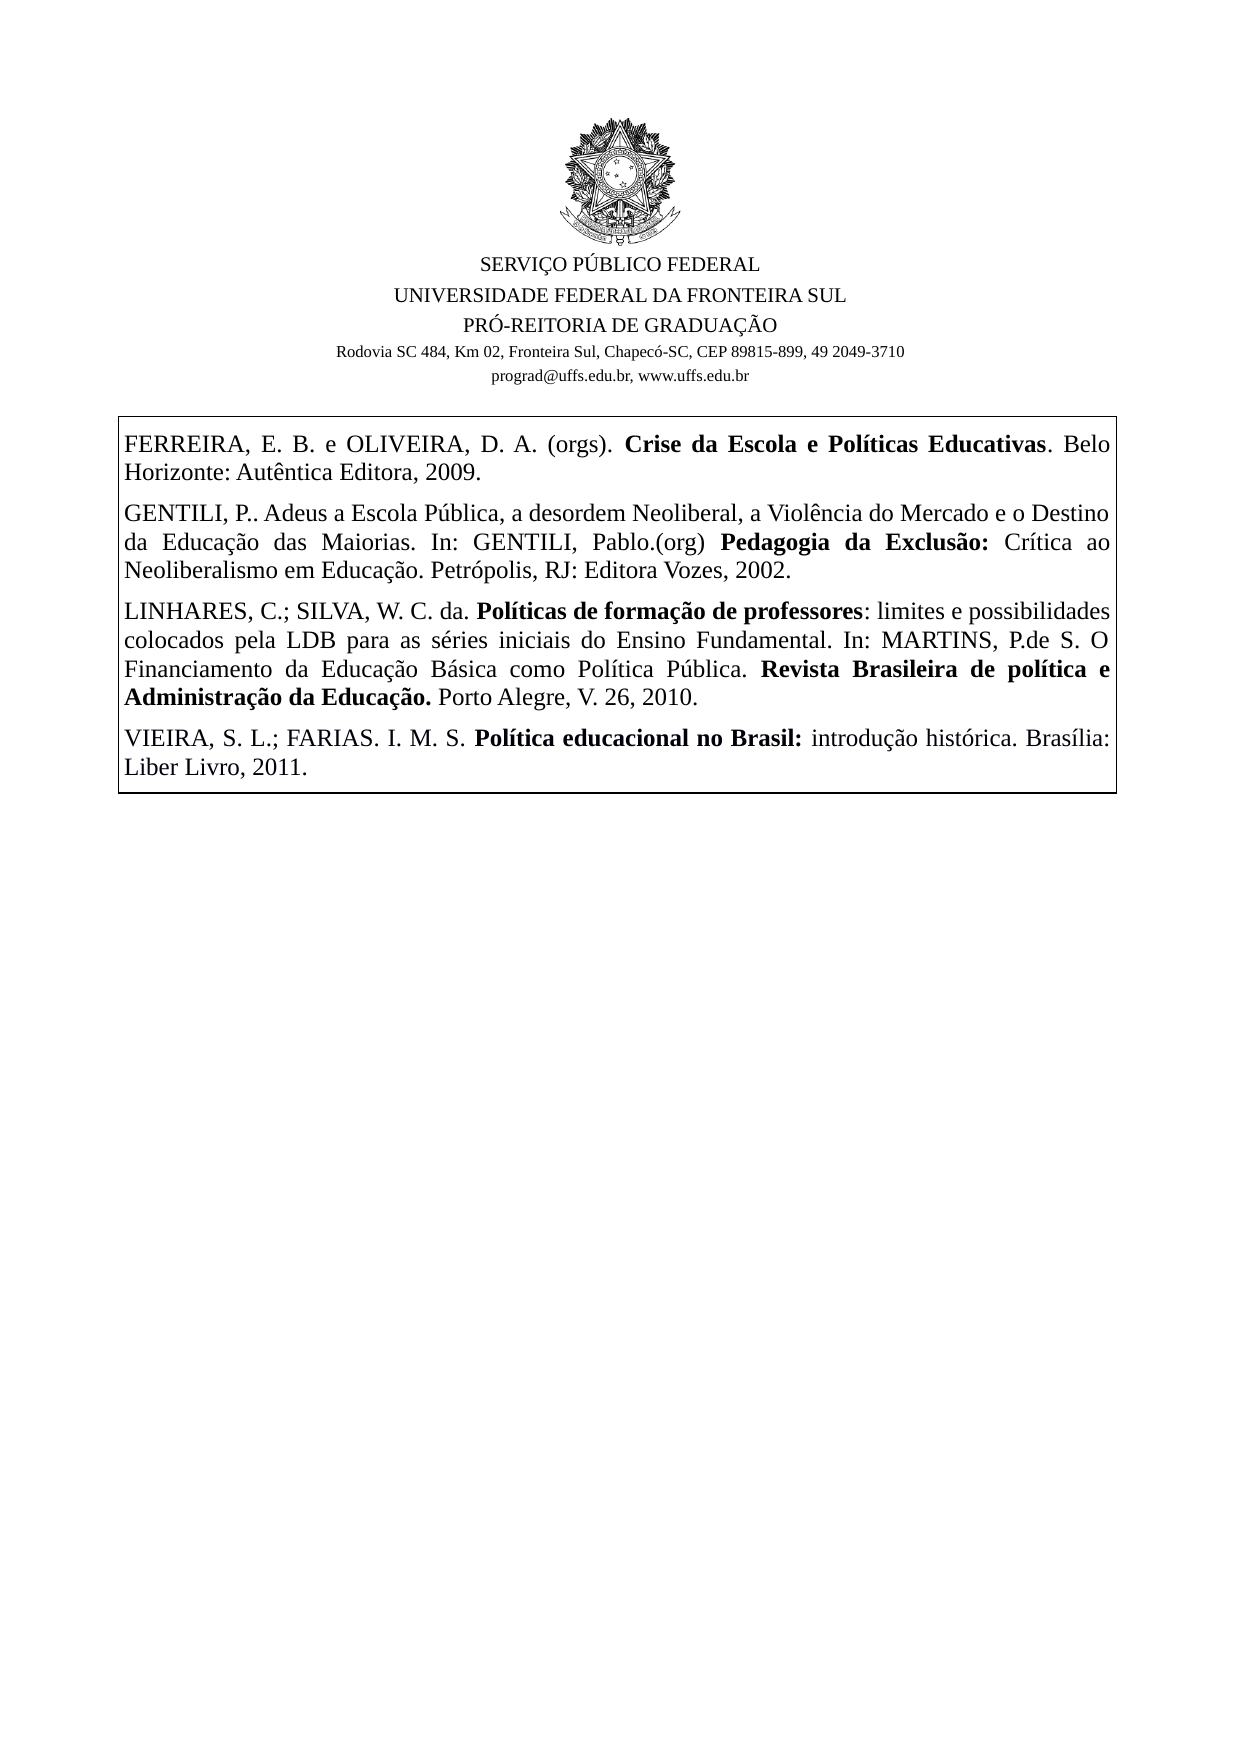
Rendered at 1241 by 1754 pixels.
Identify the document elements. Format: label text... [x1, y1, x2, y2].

table_cell FERREIRA, E. B. e OLIVEIRA, D. A. (orgs). Crise da Escola e Políticas Educativas. Belo Horizonte: Autêntica Editora, 2009. GENTILI, P.. Adeus a Escola Pública, a desordem Neoliberal, a Violência do Mercado e o Destino da Educação das Maiorias. In: GENTILI, Pablo.(org) Pedagogia da Exclusão: Crítica ao Neoliberalismo em Educação. Petrópolis, RJ: Editora Vozes, 2002. LINHARES, C.; SILVA, W. C. da. Políticas de formação de professores: limites e possibilidades colocados pela LDB para as séries iniciais do Ensino Fundamental. In: MARTINS, P.de S. O Financiamento da Educação Básica como Política Pública. Revista Brasileira de política e Administração da Educação. Porto Alegre, V. 26, 2010. VIEIRA, S. L.; FARIAS. I. M. S. Política educacional no Brasil: introdução histórica. Brasília: Liber Livro, 2011. [119, 417, 1116, 792]
